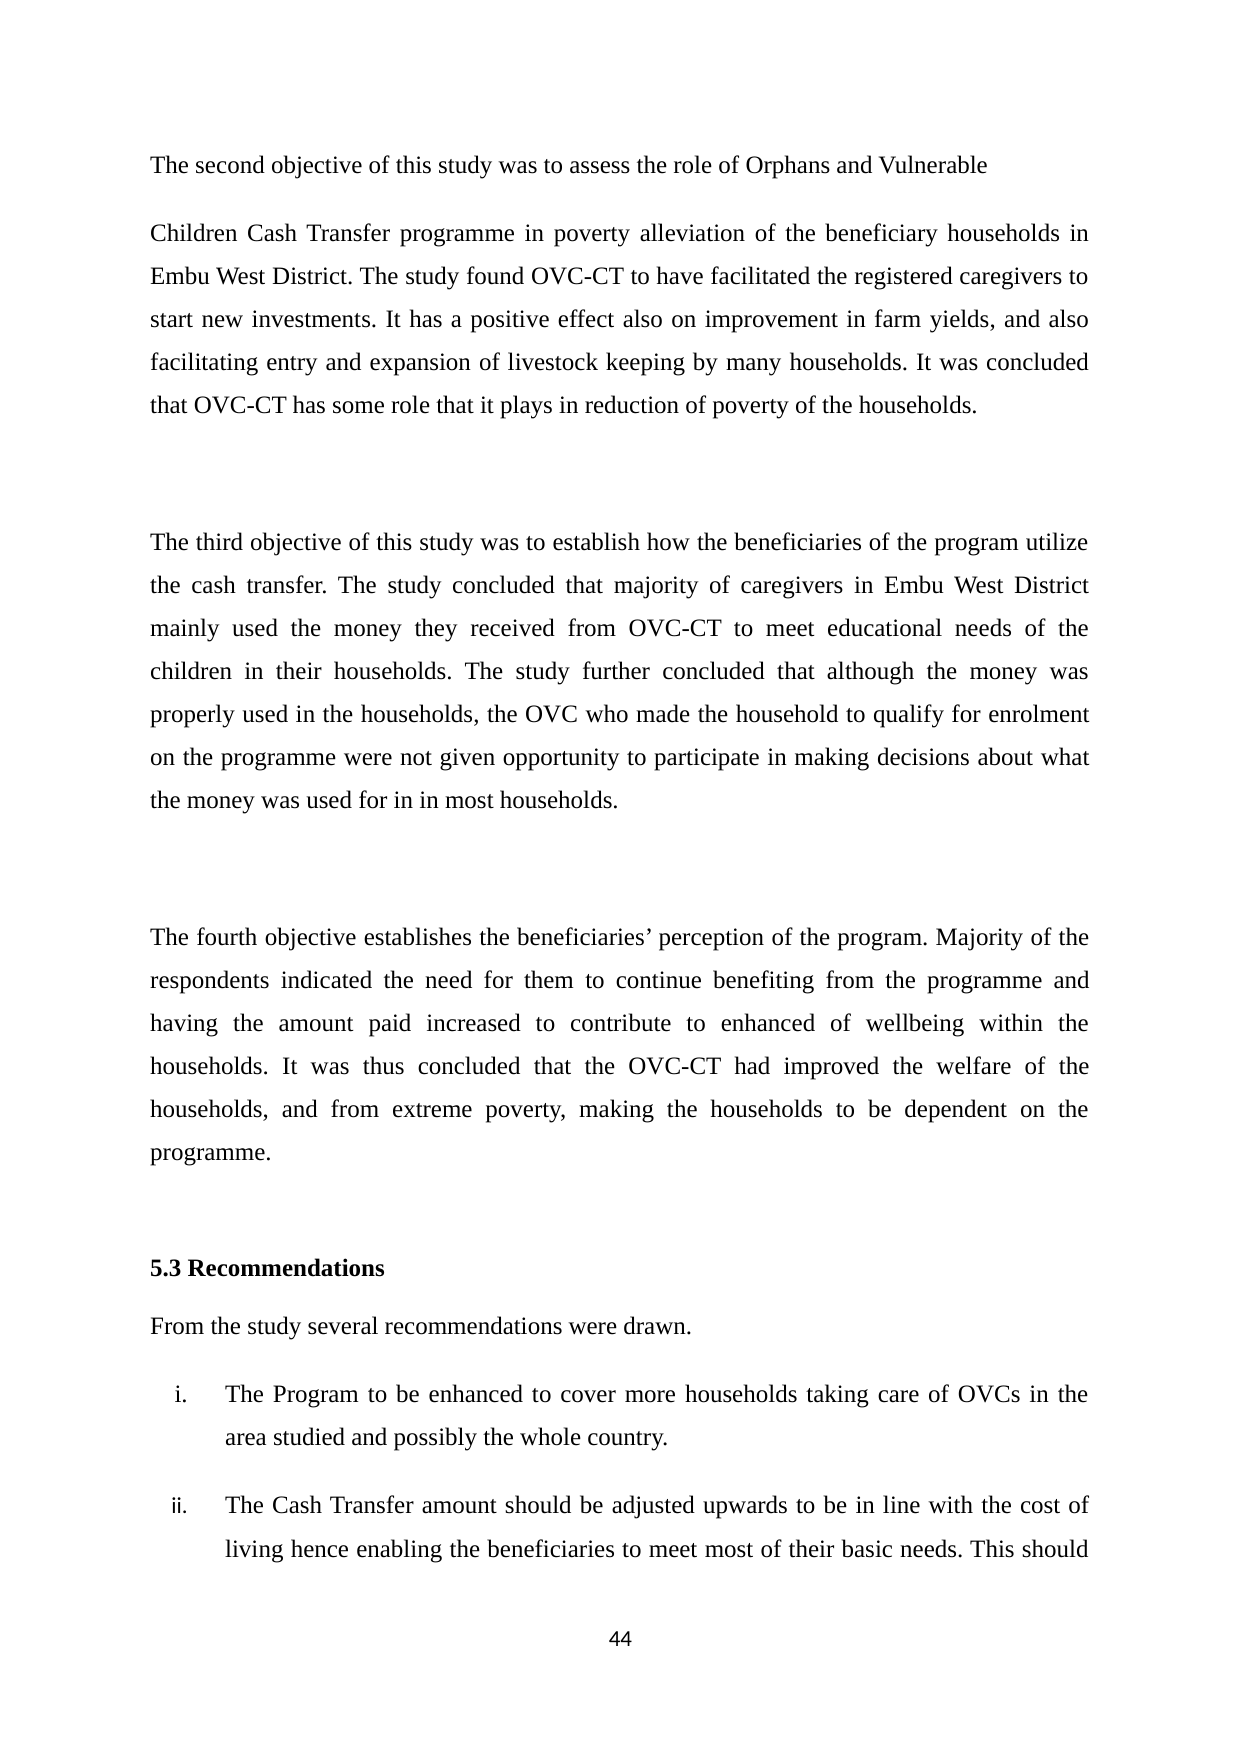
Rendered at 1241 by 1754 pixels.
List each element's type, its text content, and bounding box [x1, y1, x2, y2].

text From the study several recommendations were drawn. [150, 1311, 1090, 1340]
text The third objective of this study was to establish how the beneficiaries of the program utilize the cash transfer. The study concluded that majority of caregivers in Embu West District mainly used the money they received from OVC-CT to meet educational needs of the children in their households. The study further concluded that although the money was properly used in the households, the OVC who made the household to qualify for enrolment on the programme were not given opportunity to participate in making decisions about what the money was used for in in most households. [150, 527, 1090, 814]
list The Cash Transfer amount should be adjusted upwards to be in line with the cost of living hence enabling the beneficiaries to meet most of their basic needs. This should [187, 1490, 1090, 1562]
list The Program to be enhanced to cover more households taking care of OVCs in the area studied and possibly the whole country. [187, 1379, 1090, 1451]
text Children Cash Transfer programme in poverty alleviation of the beneficiary households in Embu West District. The study found OVC-CT to have facilitated the registered caregivers to start new investments. It has a positive effect also on improvement in farm yields, and also facilitating entry and expansion of livestock keeping by many households. It was concluded that OVC-CT has some role that it plays in reduction of poverty of the households. [150, 218, 1090, 419]
text The second objective of this study was to assess the role of Orphans and Vulnerable [150, 150, 1090, 179]
text The fourth objective establishes the beneficiaries’ perception of the program. Majority of the respondents indicated the need for them to continue benefiting from the programme and having the amount paid increased to contribute to enhanced of wellbeing within the households. It was thus concluded that the OVC-CT had improved the welfare of the households, and from extreme poverty, making the households to be dependent on the programme. [150, 922, 1090, 1166]
subtitle 5.3 Recommendations [150, 1253, 1090, 1282]
